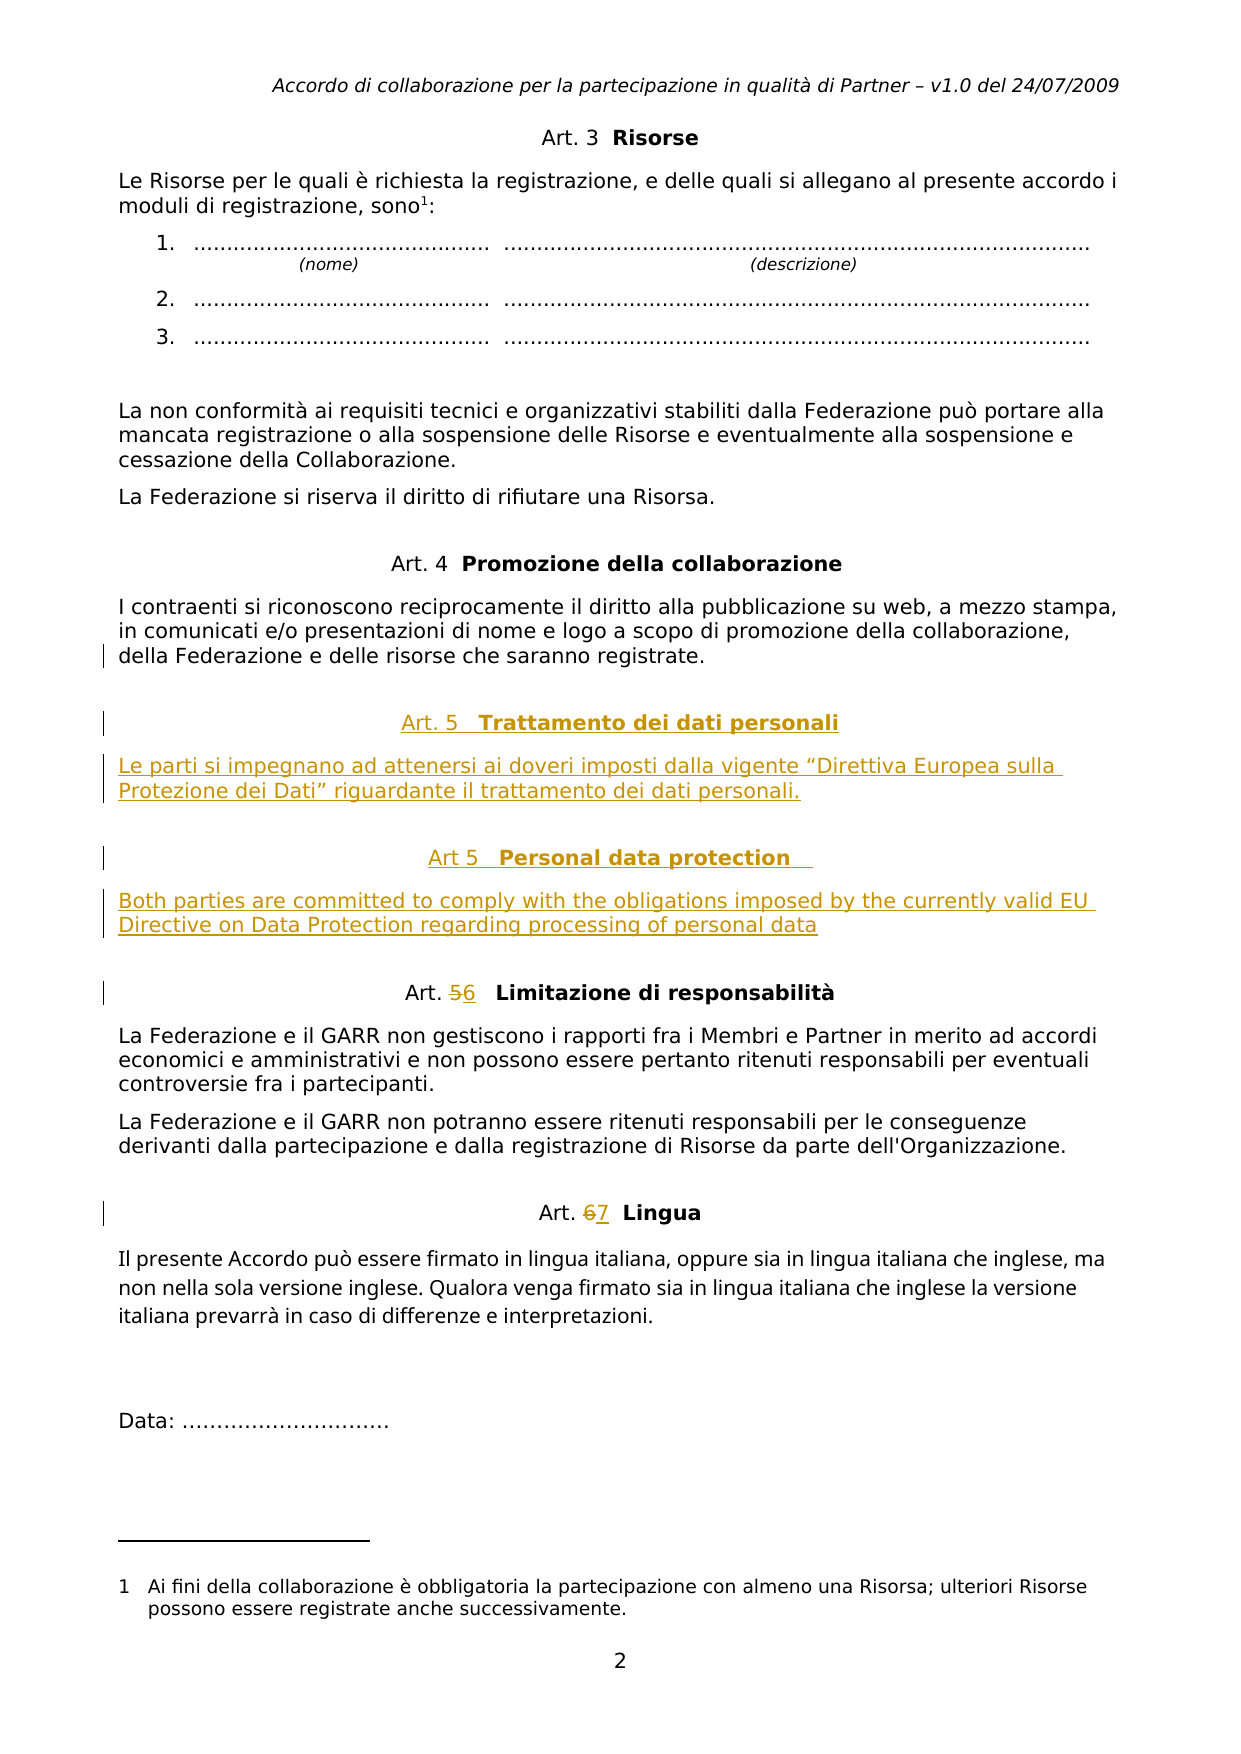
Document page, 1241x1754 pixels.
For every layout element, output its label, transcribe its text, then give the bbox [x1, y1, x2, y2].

text La Federazione e il GARR non potranno essere ritenuti responsabili per le conseguenze derivanti dalla partecipazione e dalla registrazione di Risorse da parte dell'Organizzazione. [118, 1110, 1122, 1158]
subtitle Art 5 Personal data protection [118, 846, 1122, 870]
text Data: ………………………… [118, 1409, 1122, 1433]
text Le parti si impegnano ad attenersi ai doveri imposti dalla vigente “Direttiva Europea sulla Protezione dei Dati” riguardante il trattamento dei dati personali. [118, 754, 1122, 803]
text I contraenti si riconoscono reciprocamente il diritto alla pubblicazione su web, a mezzo stampa, in comunicati e/o presentazioni di nome e logo a scopo di promozione della collaborazione, della Federazione e delle risorse che saranno registrate. [118, 595, 1122, 668]
subtitle Art. 4 Promozione della collaborazione [118, 552, 1122, 576]
subtitle Art. 3 Risorse [118, 126, 1122, 151]
subtitle Art. 7 Lingua [118, 1201, 1122, 1226]
text Ai fini della collaborazione è obbligatoria la partecipazione con almeno una Risorsa; ulteriori Risorse possono essere registrate anche successivamente. [118, 1576, 1122, 1620]
subtitle Art. 5 Trattamento dei dati personali [118, 711, 1122, 736]
list ............................................. ......................................................................................... [156, 287, 1122, 312]
list ............................................. ......................................................................................... [156, 325, 1122, 349]
text La non conformità ai requisiti tecnici e organizzativi stabiliti dalla Federazione può portare alla mancata registrazione o alla sospensione delle Risorse e eventualmente alla sospensione e cessazione della Collaborazione. [118, 399, 1122, 472]
subtitle Art. 6 Limitazione di responsabilità [118, 981, 1122, 1005]
text Il presente Accordo può essere firmato in lingua italiana, oppure sia in lingua italiana che inglese, ma non nella sola versione inglese. Qualora venga firmato sia in lingua italiana che inglese la versione italiana prevarrà in caso di differenze e interpretazioni. [118, 1244, 1122, 1330]
text La Federazione e il GARR non gestiscono i rapporti fra i Membri e Partner in merito ad accordi economici e amministrativi e non possono essere pertanto ritenuti responsabili per eventuali controversie fra i partecipanti. [118, 1024, 1122, 1097]
list ............................................. ......................................................................................... (nome) (descrizione) [156, 231, 1122, 274]
text La Federazione si riserva il diritto di rifiutare una Risorsa. [118, 485, 1122, 509]
text Le Risorse per le quali è richiesta la registrazione, e delle quali si allegano al presente accordo i moduli di registrazione, sono: [118, 169, 1122, 218]
text Both parties are committed to comply with the obligations imposed by the currently valid EU Directive on Data Protection regarding processing of personal data [118, 889, 1122, 938]
